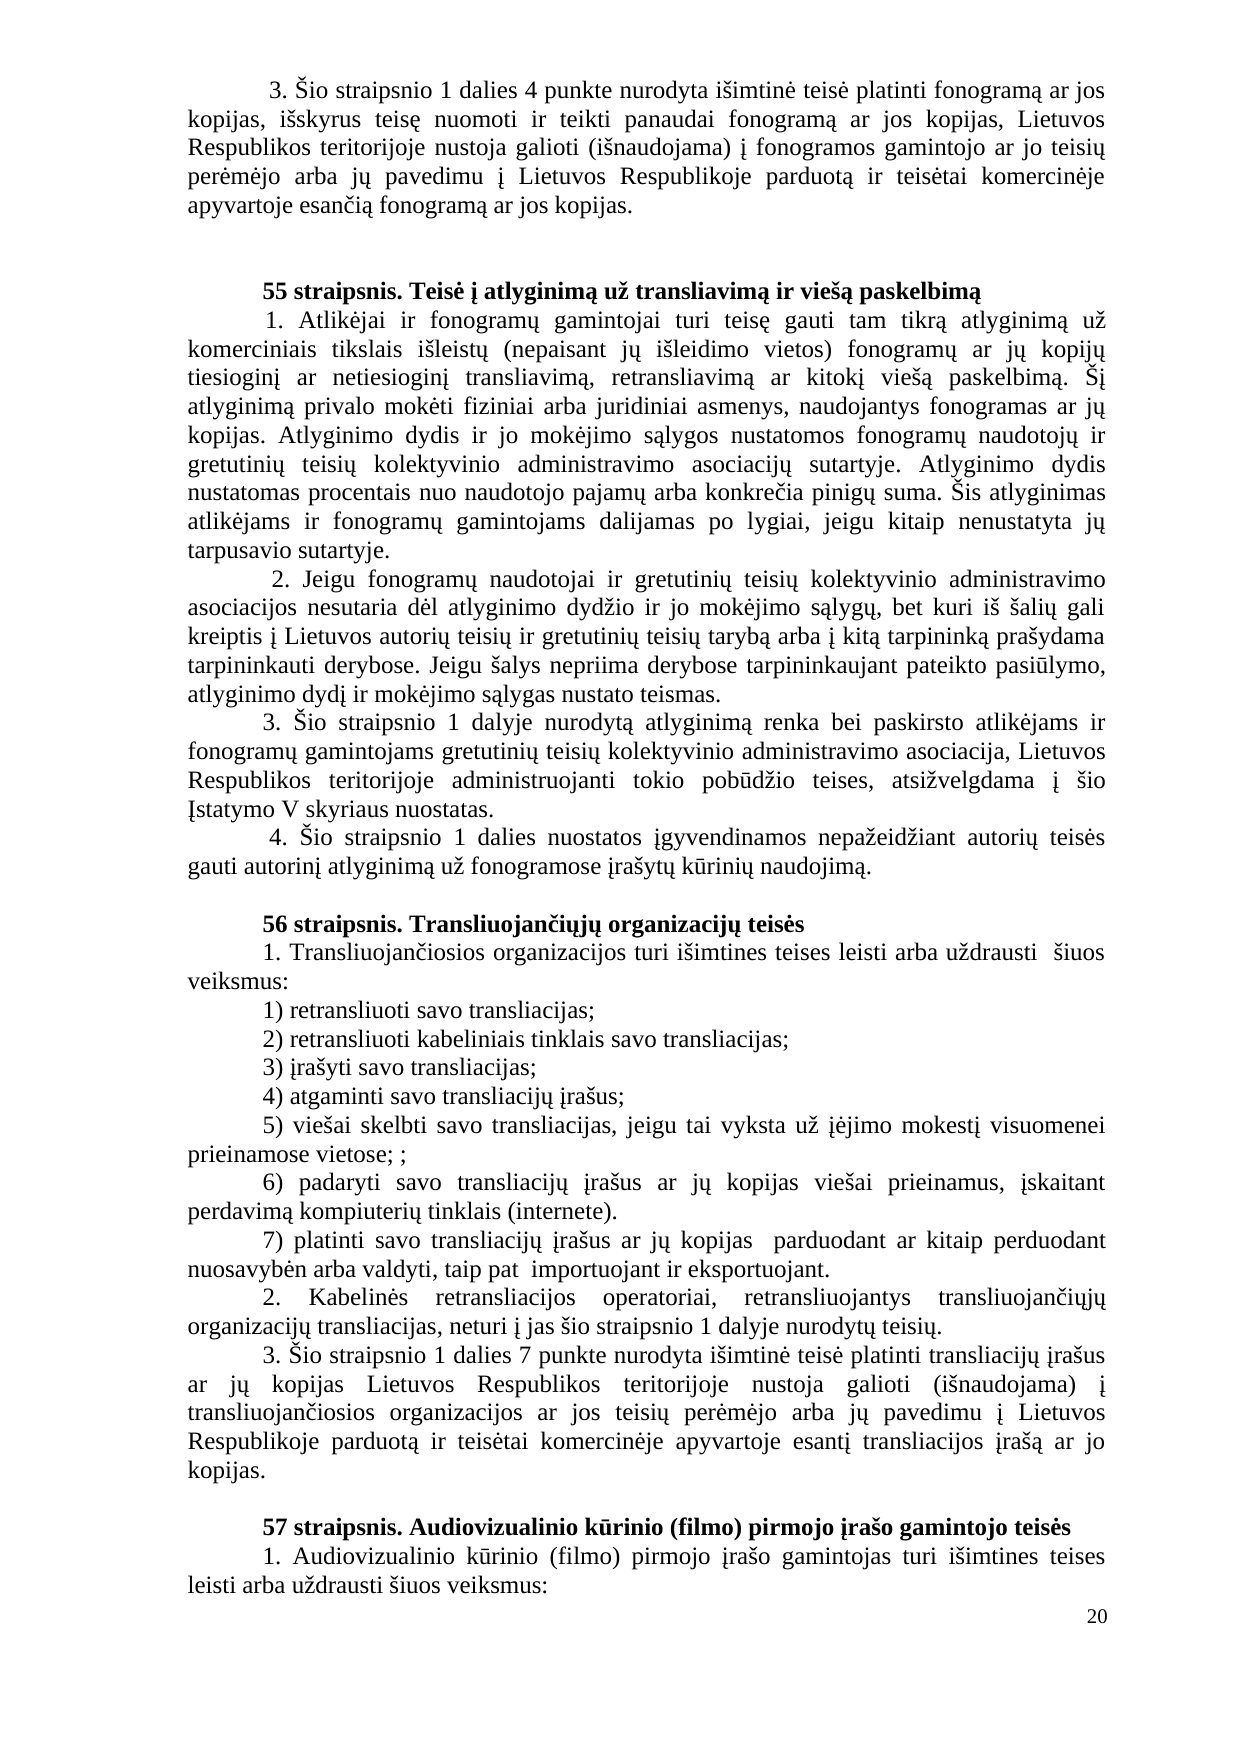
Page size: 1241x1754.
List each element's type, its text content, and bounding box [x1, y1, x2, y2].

text 2. Jeigu fonogramų naudotojai ir gretutinių teisių kolektyvinio administravimo asociacijos nesutaria dėl atlyginimo dydžio ir jo mokėjimo sąlygų, bet kuri iš šalių gali kreiptis į Lietuvos autorių teisių ir gretutinių teisių tarybą arba į kitą tarpininką prašydama tarpininkauti derybose. Jeigu šalys nepriima derybose tarpininkaujant pateikto pasiūlymo, atlyginimo dydį ir mokėjimo sąlygas nustato teismas. [187, 564, 1107, 707]
text 55 straipsnis. Teisė į atlyginimą už transliavimą ir viešą paskelbimą [187, 276, 1107, 305]
text 56 straipsnis. Transliuojančiųjų organizacijų teisės [187, 909, 1107, 937]
text 1) retransliuoti savo transliacijas; [187, 995, 1106, 1024]
text 1. Audiovizualinio kūrinio (filmo) pirmojo įrašo gamintojas turi išimtines teises leisti arba uždrausti šiuos veiksmus: [187, 1541, 1107, 1599]
text 57 straipsnis. Audiovizualinio kūrinio (filmo) pirmojo įrašo gamintojo teisės [187, 1512, 1107, 1541]
text 1. Atlikėjai ir fonogramų gamintojai turi teisę gauti tam tikrą atlyginimą už komerciniais tikslais išleistų (nepaisant jų išleidimo vietos) fonogramų ar jų kopijų tiesioginį ar netiesioginį transliavimą, retransliavimą ar kitokį viešą paskelbimą. Šį atlyginimą privalo mokėti fiziniai arba juridiniai asmenys, naudojantys fonogramas ar jų kopijas. Atlyginimo dydis ir jo mokėjimo sąlygos nustatomos fonogramų naudotojų ir gretutinių teisių kolektyvinio administravimo asociacijų sutartyje. Atlyginimo dydis nustatomas procentais nuo naudotojo pajamų arba konkrečia pinigų suma. Šis atlyginimas atlikėjams ir fonogramų gamintojams dalijamas po lygiai, jeigu kitaip nenustatyta jų tarpusavio sutartyje. [187, 305, 1107, 564]
text 2) retransliuoti kabeliniais tinklais savo transliacijas; [187, 1024, 1107, 1052]
text 3) įrašyti savo transliacijas; [187, 1052, 1107, 1081]
text 7) platinti savo transliacijų įrašus ar jų kopijas parduodant ar kitaip perduodant nuosavybėn arba valdyti, taip pat importuojant ir eksportuojant. [187, 1225, 1107, 1282]
text 3. Šio straipsnio 1 dalies 4 punkte nurodyta išimtinė teisė platinti fonogramą ar jos kopijas, išskyrus teisę nuomoti ir teikti panaudai fonogramą ar jos kopijas, Lietuvos Respublikos teritorijoje nustoja galioti (išnaudojama) į fonogramos gamintojo ar jo teisių perėmėjo arba jų pavedimu į Lietuvos Respublikoje parduotą ir teisėtai komercinėje apyvartoje esančią fonogramą ar jos kopijas. [187, 75, 1106, 219]
text 4) atgaminti savo transliacijų įrašus; [187, 1081, 1107, 1110]
text 1. Transliuojančiosios organizacijos turi išimtines teises leisti arba uždrausti šiuos veiksmus: [187, 937, 1106, 995]
text 2. Kabelinės retransliacijos operatoriai, retransliuojantys transliuojančiųjų organizacijų transliacijas, neturi į jas šio straipsnio 1 dalyje nurodytų teisių. [187, 1282, 1107, 1340]
text 3. Šio straipsnio 1 dalyje nurodytą atlyginimą renka bei paskirsto atlikėjams ir fonogramų gamintojams gretutinių teisių kolektyvinio administravimo asociacija, Lietuvos Respublikos teritorijoje administruojanti tokio pobūdžio teises, atsižvelgdama į šio Įstatymo V skyriaus nuostatas. [187, 707, 1107, 822]
text 5) viešai skelbti savo transliacijas, jeigu tai vyksta už įėjimo mokestį visuomenei prieinamose vietose; ; [187, 1110, 1107, 1167]
text 4. Šio straipsnio 1 dalies nuostatos įgyvendinamos nepažeidžiant autorių teisės gauti autorinį atlyginimą už fonogramose įrašytų kūrinių naudojimą. [187, 822, 1107, 880]
text 6) padaryti savo transliacijų įrašus ar jų kopijas viešai prieinamus, įskaitant perdavimą kompiuterių tinklais (internete). [187, 1167, 1107, 1225]
text 3. Šio straipsnio 1 dalies 7 punkte nurodyta išimtinė teisė platinti transliacijų įrašus ar jų kopijas Lietuvos Respublikos teritorijoje nustoja galioti (išnaudojama) į transliuojančiosios organizacijos ar jos teisių perėmėjo arba jų pavedimu į Lietuvos Respublikoje parduotą ir teisėtai komercinėje apyvartoje esantį transliacijos įrašą ar jo kopijas. [187, 1340, 1107, 1484]
